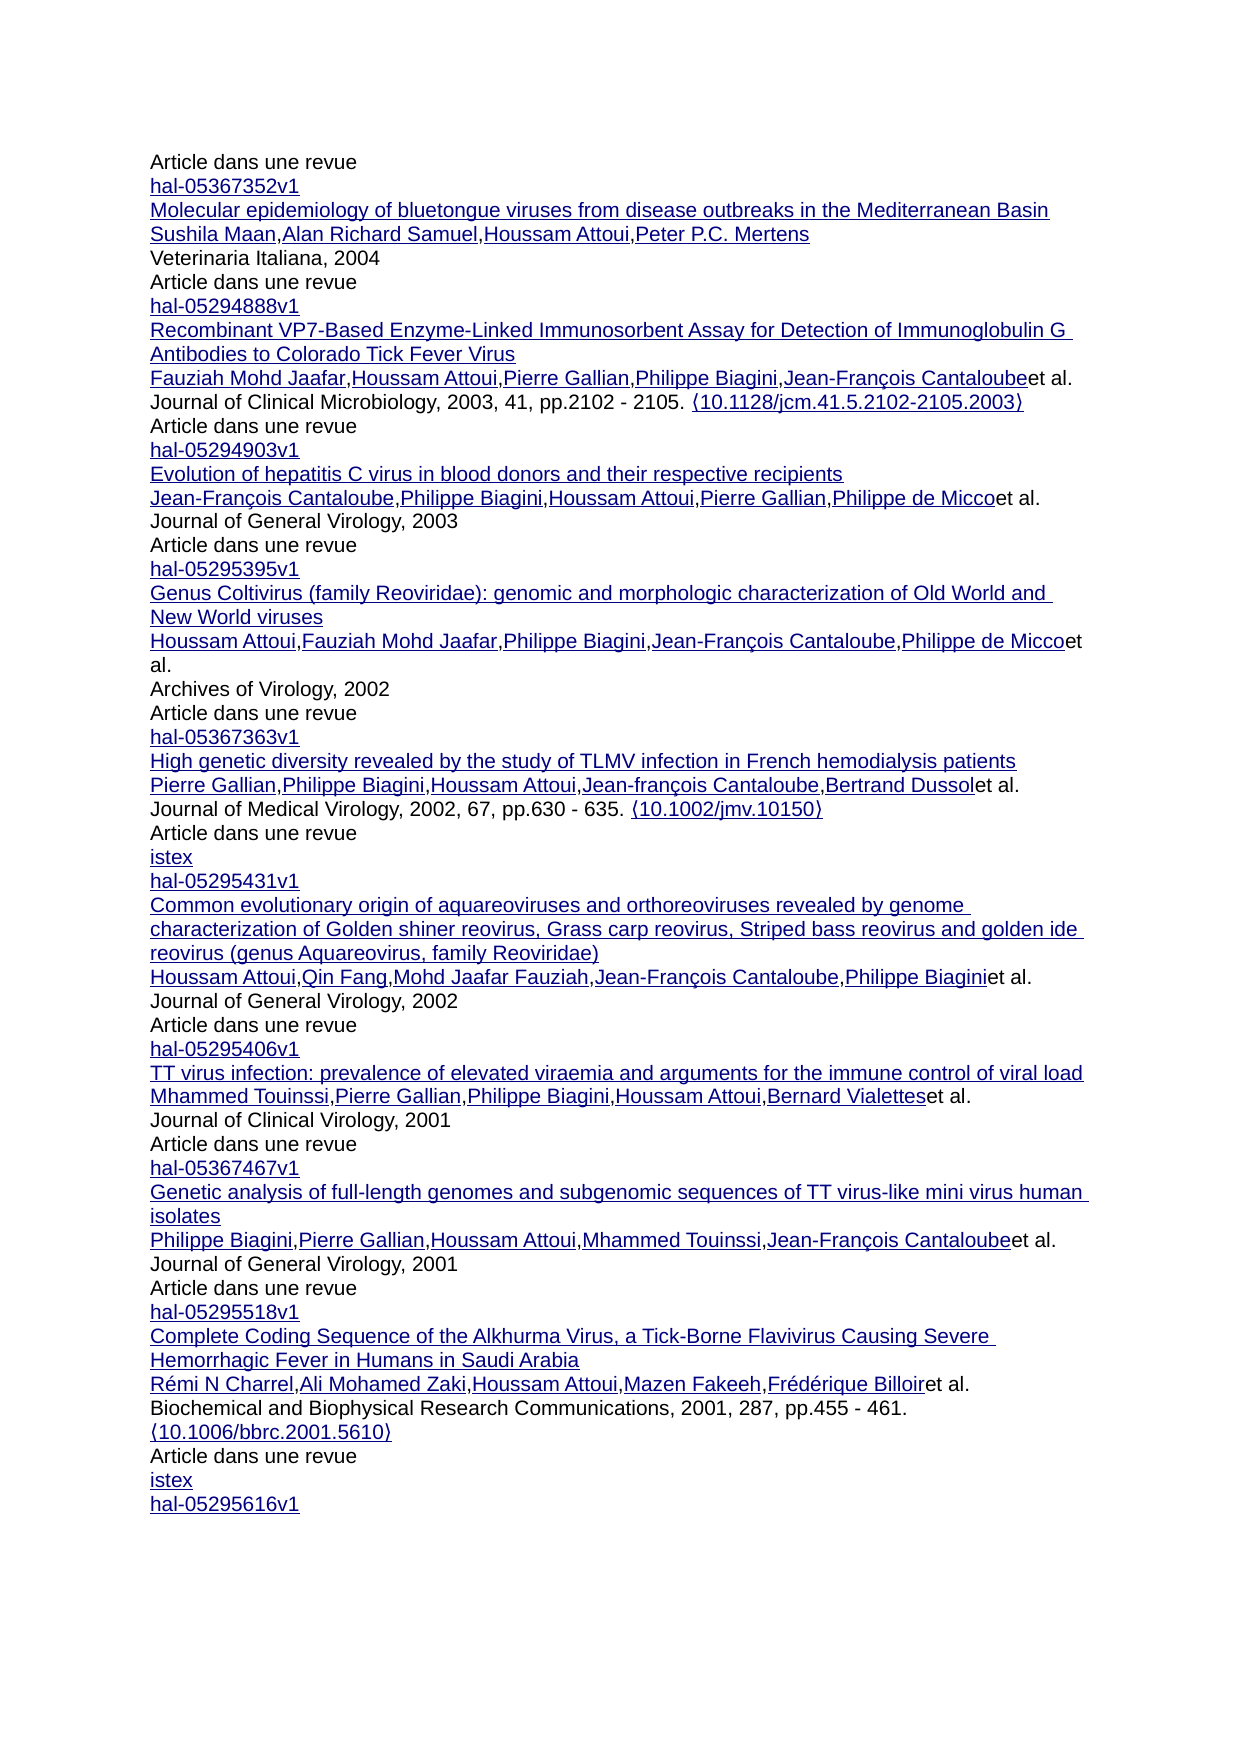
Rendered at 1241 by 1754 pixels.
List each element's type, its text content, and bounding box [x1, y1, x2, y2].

table_cell Article dans une revue hal-05367352v1 [150, 150, 1090, 198]
table_cell Genetic analysis of full-length genomes and subgenomic sequences of TT virus-like mini virus human isolates Philippe Biagini,Pierre Gallian,Houssam Attoui,Mhammed Touinssi,Jean-François Cantaloubeet al. Journal of General Virology, 2001 Article dans une revue hal-05295518v1 [150, 1180, 1090, 1324]
table_cell Molecular epidemiology of bluetongue viruses from disease outbreaks in the Mediterranean Basin Sushila Maan,Alan Richard Samuel,Houssam Attoui,Peter P.C. Mertens Veterinaria Italiana, 2004 Article dans une revue hal-05294888v1 [150, 198, 1090, 318]
table_cell Recombinant VP7-Based Enzyme-Linked Immunosorbent Assay for Detection of Immunoglobulin G Antibodies to Colorado Tick Fever Virus Fauziah Mohd Jaafar,Houssam Attoui,Pierre Gallian,Philippe Biagini,Jean-François Cantaloubeet al. Journal of Clinical Microbiology, 2003, 41, pp.2102 - 2105. ⟨10.1128/jcm.41.5.2102-2105.2003⟩ Article dans une revue hal-05294903v1 [150, 318, 1090, 461]
table_cell Evolution of hepatitis C virus in blood donors and their respective recipients Jean-François Cantaloube,Philippe Biagini,Houssam Attoui,Pierre Gallian,Philippe de Miccoet al. Journal of General Virology, 2003 Article dans une revue hal-05295395v1 [150, 461, 1090, 581]
table_cell High genetic diversity revealed by the study of TLMV infection in French hemodialysis patients Pierre Gallian,Philippe Biagini,Houssam Attoui,Jean‐françois Cantaloube,Bertrand Dussolet al. Journal of Medical Virology, 2002, 67, pp.630 - 635. ⟨10.1002/jmv.10150⟩ Article dans une revue istex hal-05295431v1 [150, 749, 1090, 893]
table_cell Genus Coltivirus (family Reoviridae): genomic and morphologic characterization of Old World and New World viruses Houssam Attoui,Fauziah Mohd Jaafar,Philippe Biagini,Jean-François Cantaloube,Philippe de Miccoet al. Archives of Virology, 2002 Article dans une revue hal-05367363v1 [150, 581, 1090, 749]
table_cell Complete Coding Sequence of the Alkhurma Virus, a Tick-Borne Flavivirus Causing Severe Hemorrhagic Fever in Humans in Saudi Arabia Rémi N Charrel,Ali Mohamed Zaki,Houssam Attoui,Mazen Fakeeh,Frédérique Billoiret al. Biochemical and Biophysical Research Communications, 2001, 287, pp.455 - 461. ⟨10.1006/bbrc.2001.5610⟩ Article dans une revue istex hal-05295616v1 [150, 1324, 1090, 1516]
table_cell Common evolutionary origin of aquareoviruses and orthoreoviruses revealed by genome characterization of Golden shiner reovirus, Grass carp reovirus, Striped bass reovirus and golden ide reovirus (genus Aquareovirus, family Reoviridae) Houssam Attoui,Qin Fang,Mohd Jaafar Fauziah,Jean-François Cantaloube,Philippe Biaginiet al. Journal of General Virology, 2002 Article dans une revue hal-05295406v1 [150, 893, 1090, 1060]
table_cell TT virus infection: prevalence of elevated viraemia and arguments for the immune control of viral load Mhammed Touinssi,Pierre Gallian,Philippe Biagini,Houssam Attoui,Bernard Vialetteset al. Journal of Clinical Virology, 2001 Article dans une revue hal-05367467v1 [150, 1060, 1090, 1180]
